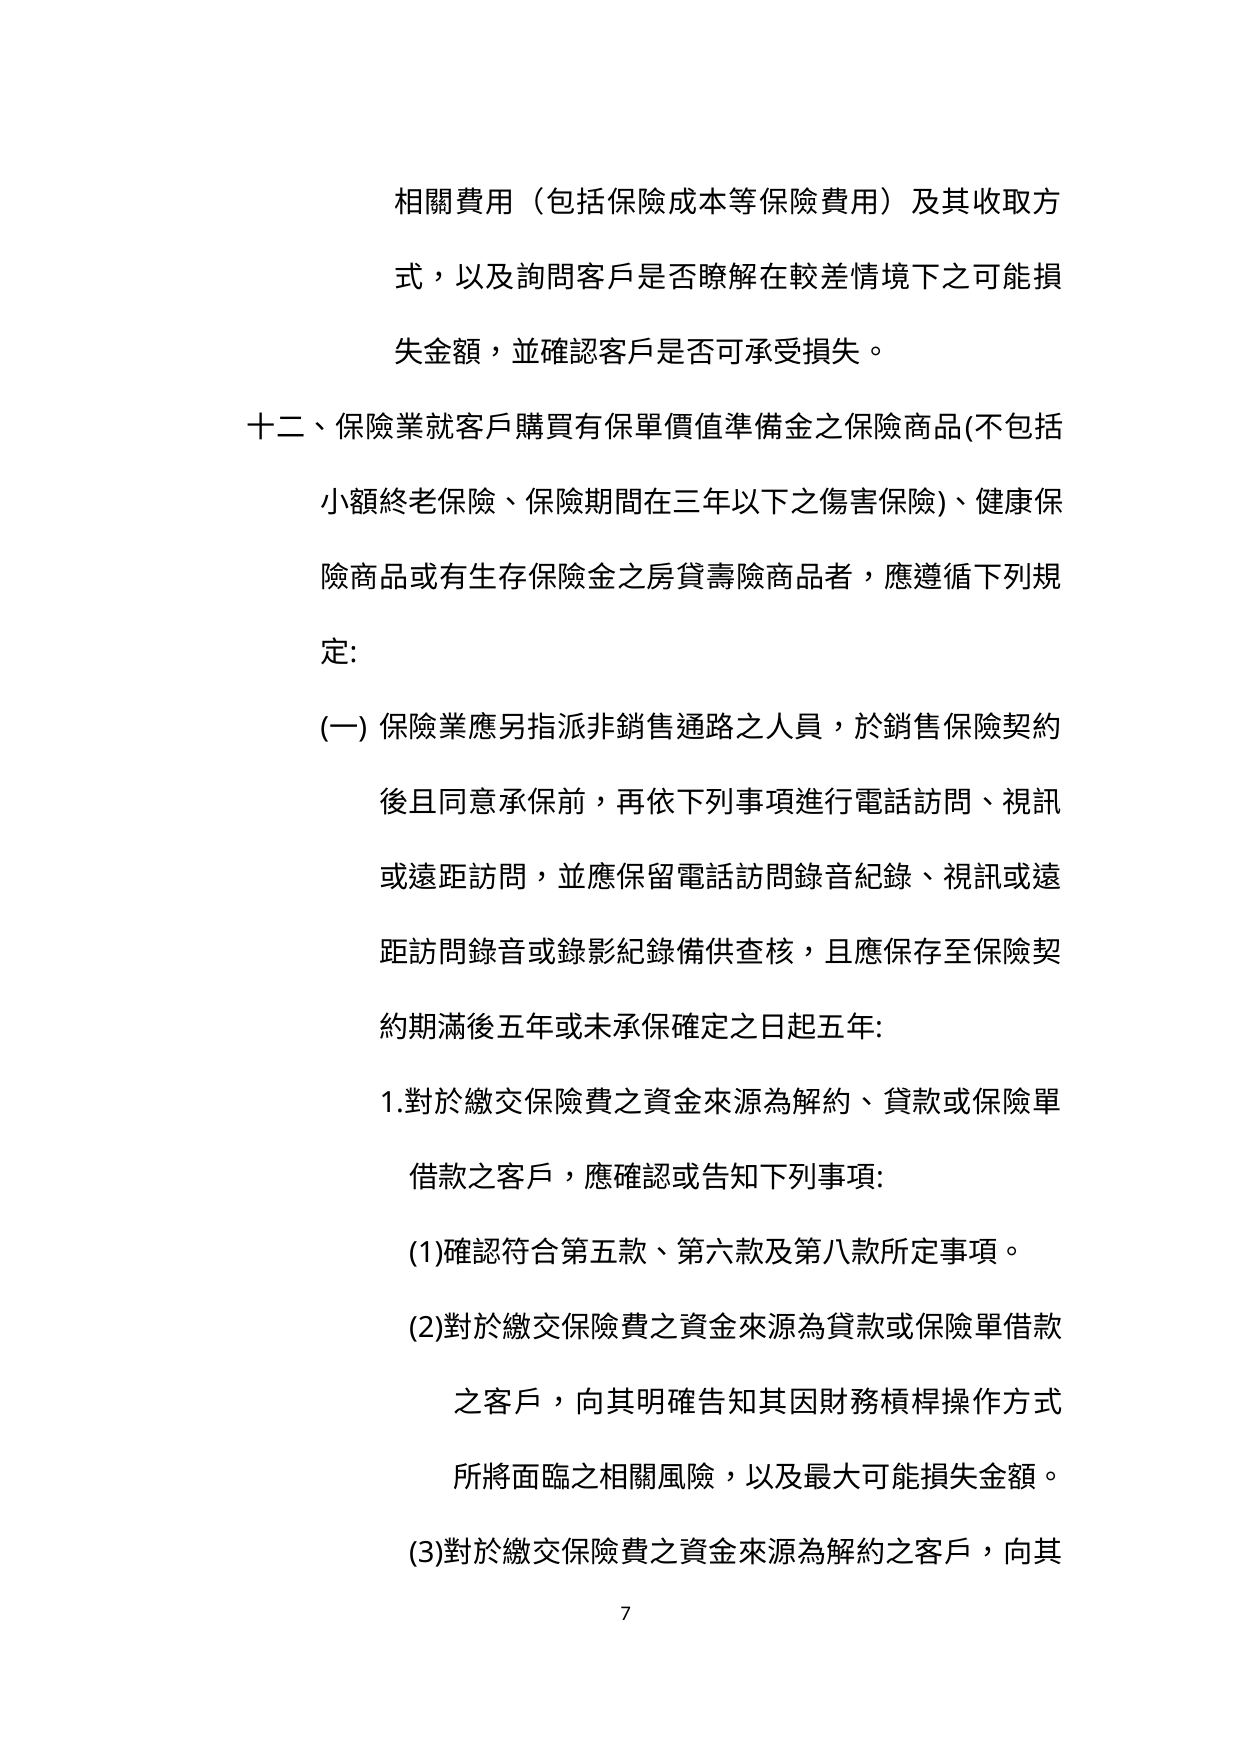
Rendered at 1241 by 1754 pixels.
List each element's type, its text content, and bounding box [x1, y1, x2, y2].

text 1.對於繳交保險費之資金來源為解約、貸款或保險單借款之客戶，應確認或告知下列事項: [379, 1062, 1063, 1212]
text (2)對於繳交保險費之資金來源為貸款或保險單借款之客戶，向其明確告知其因財務槓桿操作方式所將面臨之相關風險，以及最大可能損失金額。 [409, 1287, 1063, 1512]
text 十二、保險業就客戶購買有保單價值準備金之保險商品(不包括小額終老保險、保險期間在三年以下之傷害保險)、健康保險商品或有生存保險金之房貸壽險商品者，應遵循下列規定: [246, 387, 1063, 687]
text (3)對於繳交保險費之資金來源為解約之客戶，向其 [409, 1512, 1063, 1587]
text (1)確認符合第五款、第六款及第八款所定事項。 [320, 1212, 1063, 1287]
text (一) 保險業應另指派非銷售通路之人員，於銷售保險契約後且同意承保前，再依下列事項進行電話訪問、視訊或遠距訪問，並應保留電話訪問錄音紀錄、視訊或遠距訪問錄音或錄影紀錄備供查核，且應保存至保險契約期滿後五年或未承保確定之日起五年: [320, 687, 1063, 1062]
text 相關費用（包括保險成本等保險費用）及其收取方式，以及詢問客戶是否瞭解在較差情境下之可能損失金額，並確認客戶是否可承受損失。 [335, 162, 1063, 387]
